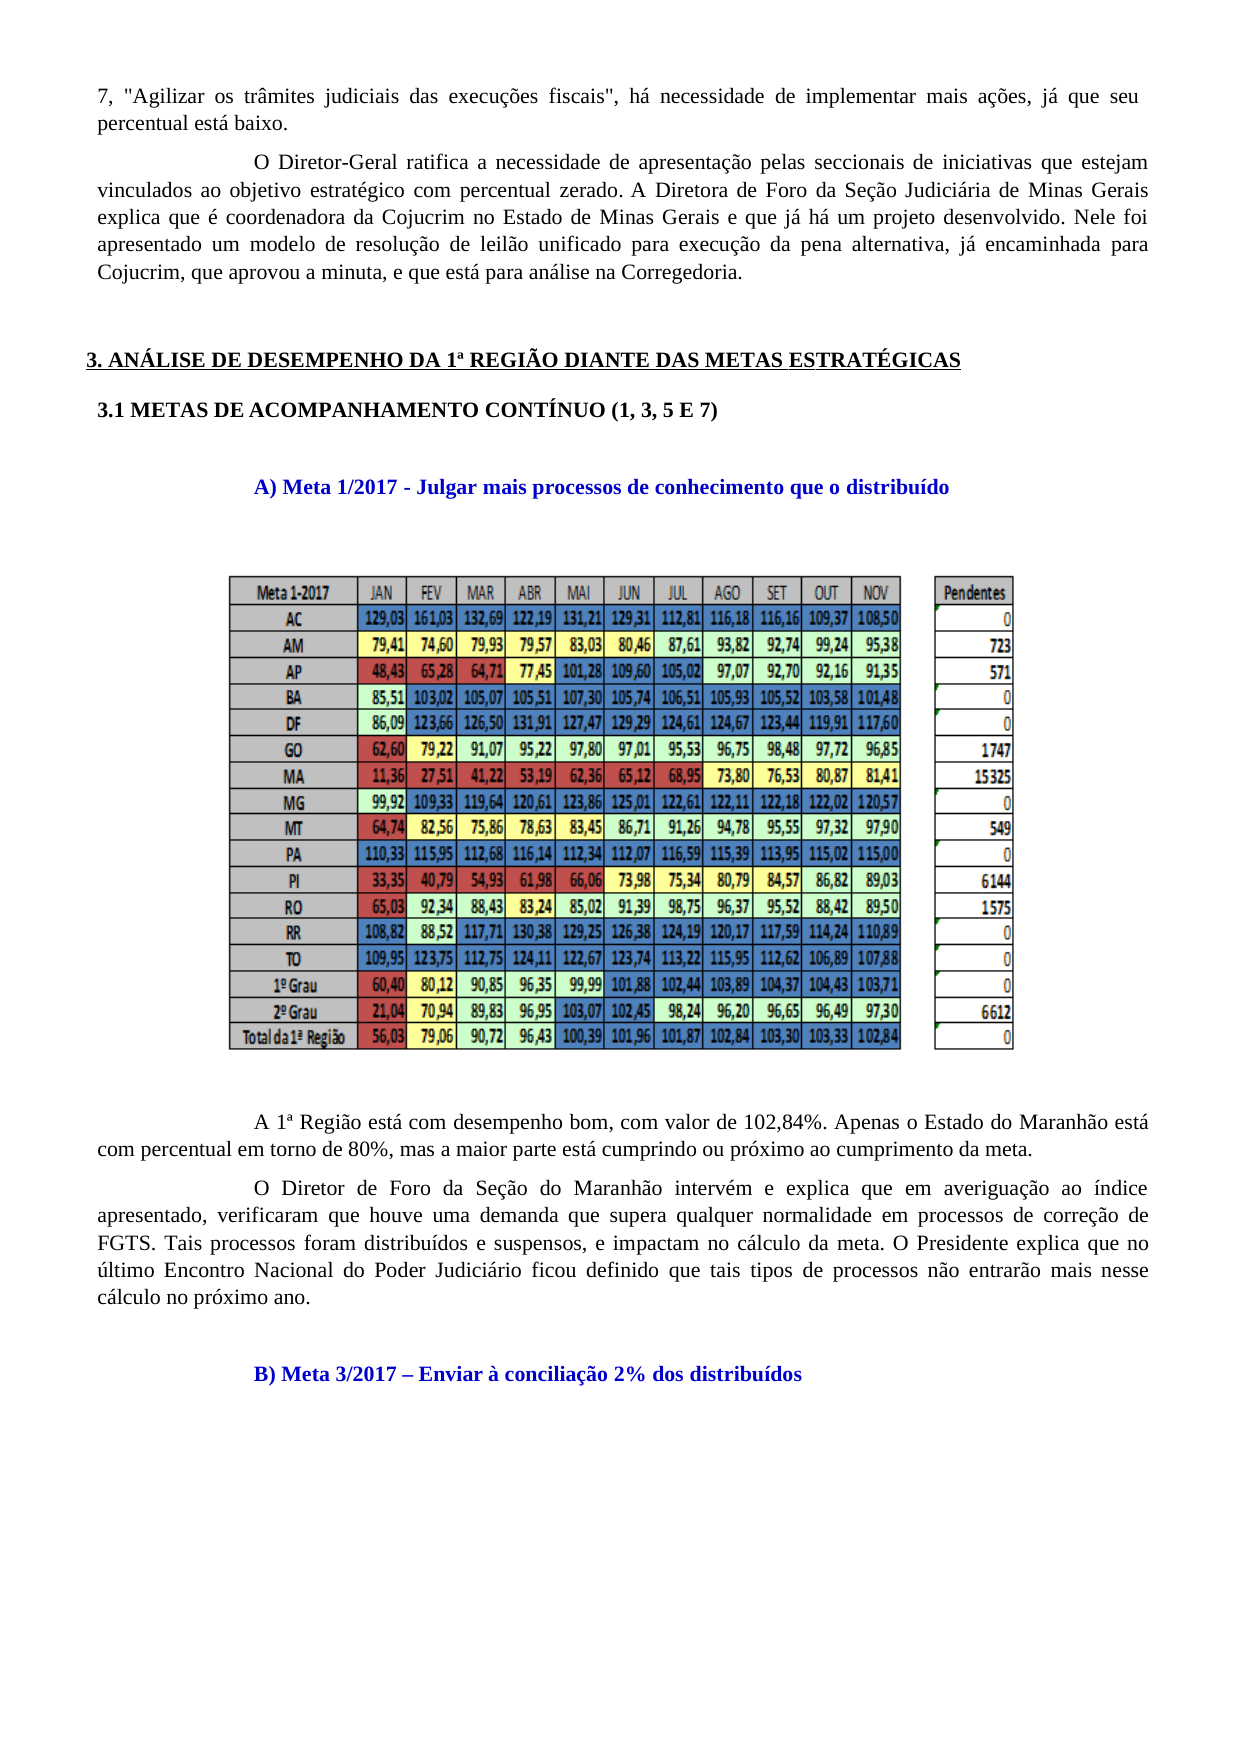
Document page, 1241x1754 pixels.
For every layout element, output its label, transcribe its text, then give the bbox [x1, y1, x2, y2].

text 3.1 METAS DE ACOMPANHAMENTO CONTÍNUO (1, 3, 5 E 7) [97, 397, 1240, 422]
text A 1ª Região está com desempenho bom, com valor de 102,84%. Apenas o Estado do Maranhão está com percentual em torno de 80%, mas a maior parte está cumprindo ou próximo ao cumprimento da meta. [97, 1109, 1149, 1161]
text O Diretor de Foro da Seção do Maranhão intervém e explica que em averiguação ao índice apresentado, verificaram que houve uma demanda que supera qualquer normalidade em processos de correção de FGTS. Tais processos foram distribuídos e suspensos, e impactam no cálculo da meta. O Presidente explica que no último Encontro Nacional do Poder Judiciário ficou definido que tais tipos de processos não entrarão mais nesse cálculo no próximo ano. [97, 1175, 1149, 1309]
text 7, "Agilizar os trâmites judiciais das execuções fiscais", há necessidade de implementar mais ações, já que seu percentual está baixo. [97, 83, 1149, 136]
text A) Meta 1/2017 - Julgar mais processos de conhecimento que o distribuído [253, 474, 1240, 499]
picture [225, 572, 1018, 1054]
text 3. ANÁLISE DE DESEMPENHO DA 1ª REGIÃO DIANTE DAS METAS ESTRATÉGICAS [86, 347, 1240, 372]
text O Diretor-Geral ratifica a necessidade de apresentação pelas seccionais de iniciativas que estejam vinculados ao objetivo estratégico com percentual zerado. A Diretora de Foro da Seção Judiciária de Minas Gerais explica que é coordenadora da Cojucrim no Estado de Minas Gerais e que já há um projeto desenvolvido. Nele foi apresentado um modelo de resolução de leilão unificado para execução da pena alternativa, já encaminhada para Cojucrim, que aprovou a minuta, e que está para análise na Corregedoria. [97, 149, 1149, 284]
text B) Meta 3/2017 – Enviar à conciliação 2% dos distribuídos [253, 1361, 1240, 1387]
